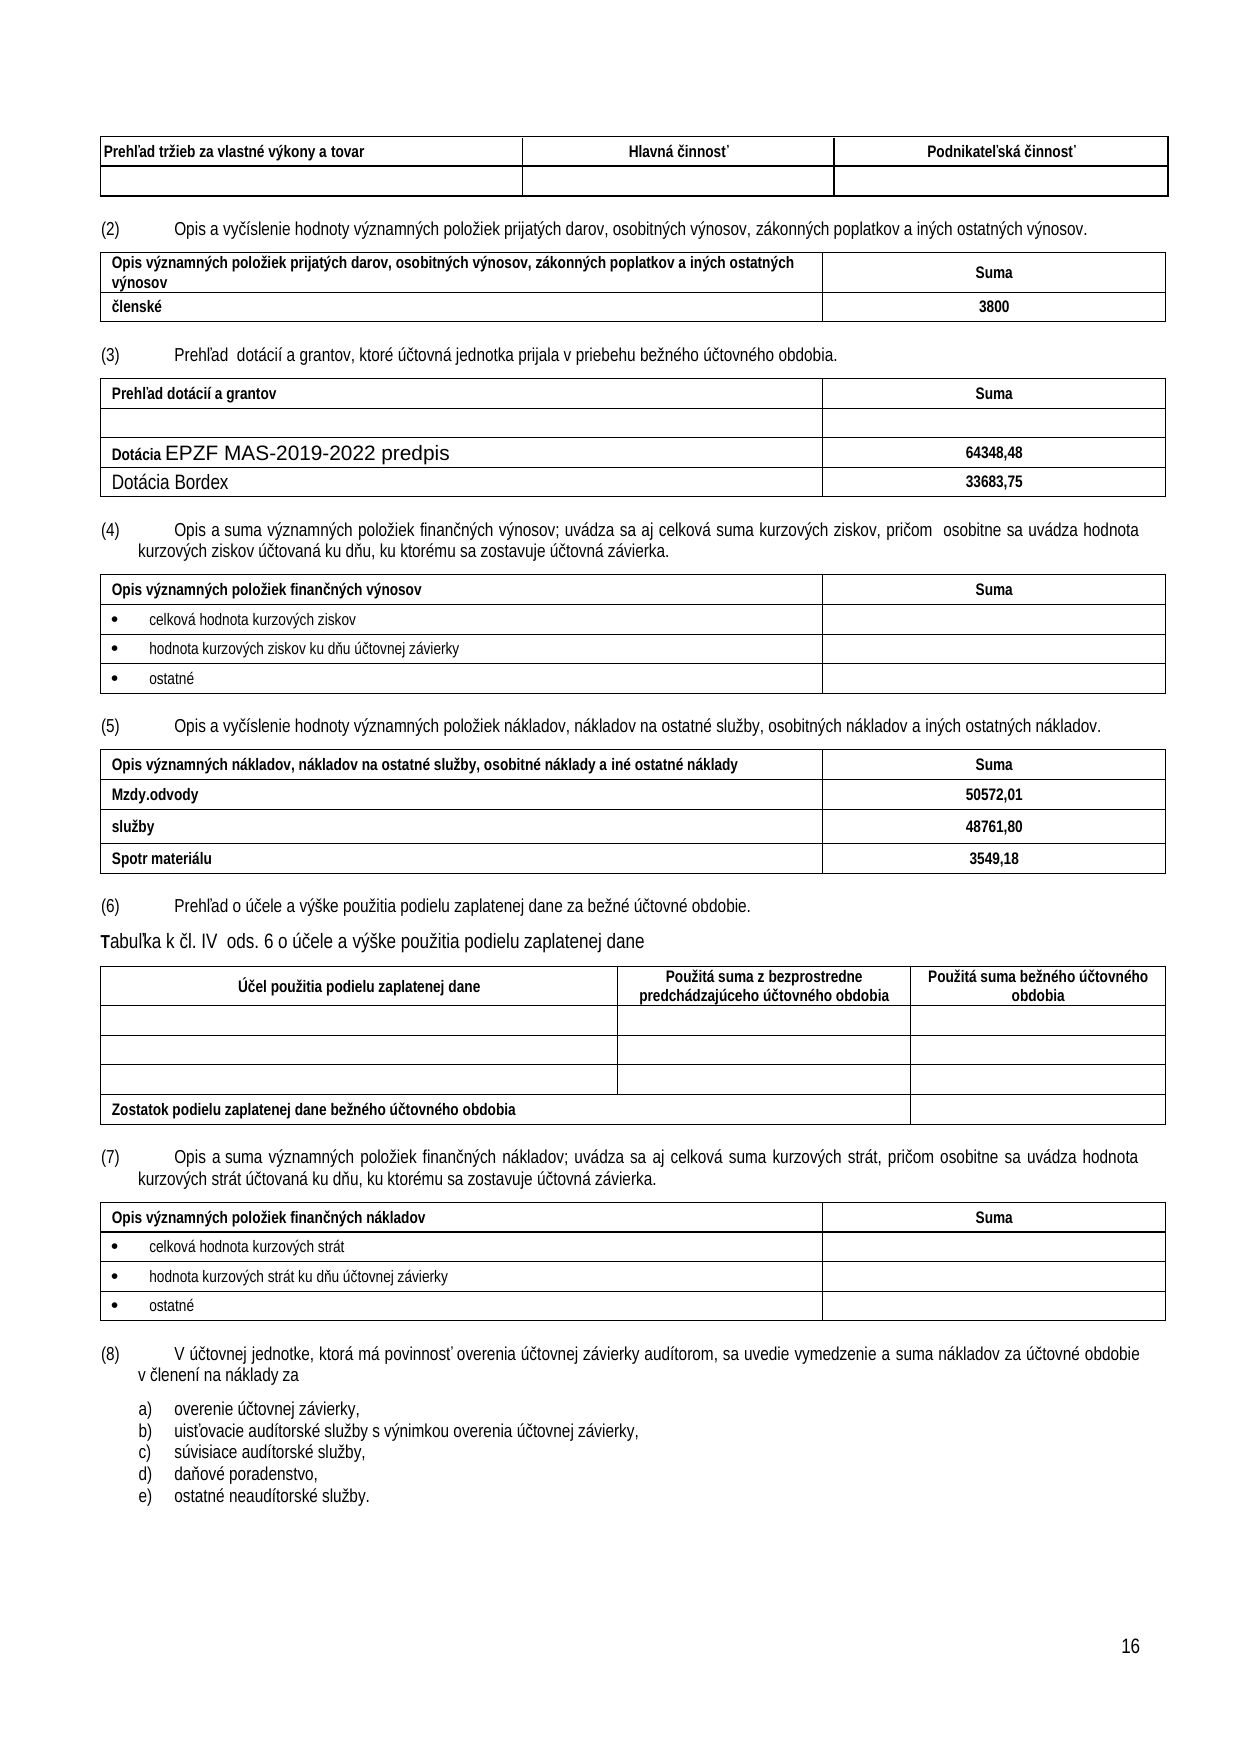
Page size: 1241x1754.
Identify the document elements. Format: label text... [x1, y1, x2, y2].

table_cell [911, 1095, 1165, 1123]
table_cell ostatné [101, 1292, 822, 1320]
table_cell [618, 1065, 910, 1094]
table_header Suma [823, 253, 1165, 292]
table_cell 3549,18 [823, 844, 1165, 873]
table_cell [101, 1036, 617, 1064]
table_cell [101, 1065, 617, 1094]
table_cell Zostatok podielu zaplatenej dane bežného účtovného obdobia [101, 1095, 910, 1123]
table_header Opis významných položiek finančných nákladov [101, 1203, 822, 1231]
list Prehľad o účele a výške použitia podielu zaplatenej dane za bežné účtovné obdobie. [101, 895, 1140, 917]
table_cell Mzdy.odvody [101, 780, 822, 808]
table_header Použitá suma z bezprostredne predchádzajúceho účtovného obdobia [618, 967, 910, 1005]
text Tabuľka k čl. IV ods. 6 o účele a výške použitia podielu zaplatenej dane [100, 929, 1140, 953]
list overenie účtovnej závierky, [138, 1398, 1140, 1420]
table_cell celková hodnota kurzových ziskov [101, 605, 822, 633]
table_cell [823, 409, 1165, 437]
table_header Hlavná činnosť [523, 137, 834, 165]
list Prehľad dotácií a grantov, ktoré účtovná jednotka prijala v priebehu bežného účtovného obdobia. [101, 344, 1140, 365]
table_cell [101, 409, 822, 437]
table_header Suma [823, 379, 1165, 407]
table_cell hodnota kurzových strát ku dňu účtovnej závierky [101, 1262, 822, 1291]
table_header Suma [823, 750, 1165, 779]
table_cell Dotácia Bordex [101, 468, 822, 496]
table_header Opis významných nákladov, nákladov na ostatné služby, osobitné náklady a iné ostatné náklady [101, 750, 822, 779]
table_cell [911, 1006, 1165, 1035]
table_header Opis významných položiek finančných výnosov [101, 575, 822, 604]
table_cell [101, 167, 522, 195]
table_cell [101, 1006, 617, 1035]
table_cell [823, 1292, 1165, 1320]
list súvisiace audítorské služby, [138, 1441, 1140, 1463]
table_cell členské [101, 293, 822, 321]
list ostatné neaudítorské služby. [138, 1484, 1140, 1506]
table_cell [911, 1036, 1165, 1064]
list Opis a vyčíslenie hodnoty významných položiek prijatých darov, osobitných výnosov, zákonných poplatkov a iných ostatných výnosov. [101, 218, 1140, 240]
table_header Použitá suma bežného účtovného obdobia [911, 967, 1165, 1005]
table_cell hodnota kurzových ziskov ku dňu účtovnej závierky [101, 635, 822, 663]
list V účtovnej jednotke, ktorá má povinnosť overenia účtovnej závierky audítorom, sa uvedie vymedzenie a suma nákladov za účtovné obdobie v členení na náklady za [101, 1343, 1140, 1386]
list Opis a vyčíslenie hodnoty významných položiek nákladov, nákladov na ostatné služby, osobitných nákladov a iných ostatných nákladov. [101, 715, 1140, 737]
table_header Prehľad tržieb za vlastné výkony a tovar [101, 137, 522, 165]
table_cell [911, 1065, 1165, 1094]
table_cell celková hodnota kurzových strát [101, 1233, 822, 1261]
table_header Opis významných položiek prijatých darov, osobitných výnosov, zákonných poplatkov a iných ostatných výnosov [101, 253, 822, 292]
table_cell [823, 1262, 1165, 1291]
list uisťovacie audítorské služby s výnimkou overenia účtovnej závierky, [138, 1420, 1140, 1441]
table_header Prehľad dotácií a grantov [101, 379, 822, 407]
table_cell [823, 1233, 1165, 1261]
list Opis a suma významných položiek finančných výnosov; uvádza sa aj celková suma kurzových ziskov, pričom osobitne sa uvádza hodnota kurzových ziskov účtovaná ku dňu, ku ktorému sa zostavuje účtovná závierka. [101, 519, 1140, 562]
table_cell 48761,80 [823, 810, 1165, 843]
table_cell [523, 167, 833, 195]
list daňové poradenstvo, [138, 1463, 1140, 1484]
table_cell ostatné [101, 664, 822, 693]
table_cell 33683,75 [823, 468, 1165, 496]
table_cell 3800 [823, 293, 1165, 321]
table_header Účel použitia podielu zaplatenej dane [101, 967, 617, 1005]
table_cell [835, 167, 1167, 195]
table_cell 64348,48 [823, 438, 1165, 467]
table_cell [823, 664, 1165, 693]
table_header Podnikateľská činnosť [835, 137, 1167, 165]
table_cell Spotr materiálu [101, 844, 822, 873]
table_cell 50572,01 [823, 780, 1165, 808]
table_cell Dotácia EPZF MAS-2019-2022 predpis [101, 438, 822, 467]
table_header Suma [823, 575, 1165, 604]
table_cell [823, 605, 1165, 633]
table_cell [823, 635, 1165, 663]
table_cell služby [101, 810, 822, 843]
table_cell [618, 1036, 910, 1064]
list Opis a suma významných položiek finančných nákladov; uvádza sa aj celková suma kurzových strát, pričom osobitne sa uvádza hodnota kurzových strát účtovaná ku dňu, ku ktorému sa zostavuje účtovná závierka. [101, 1146, 1140, 1189]
table_cell [618, 1006, 910, 1035]
table_header Suma [823, 1203, 1165, 1231]
